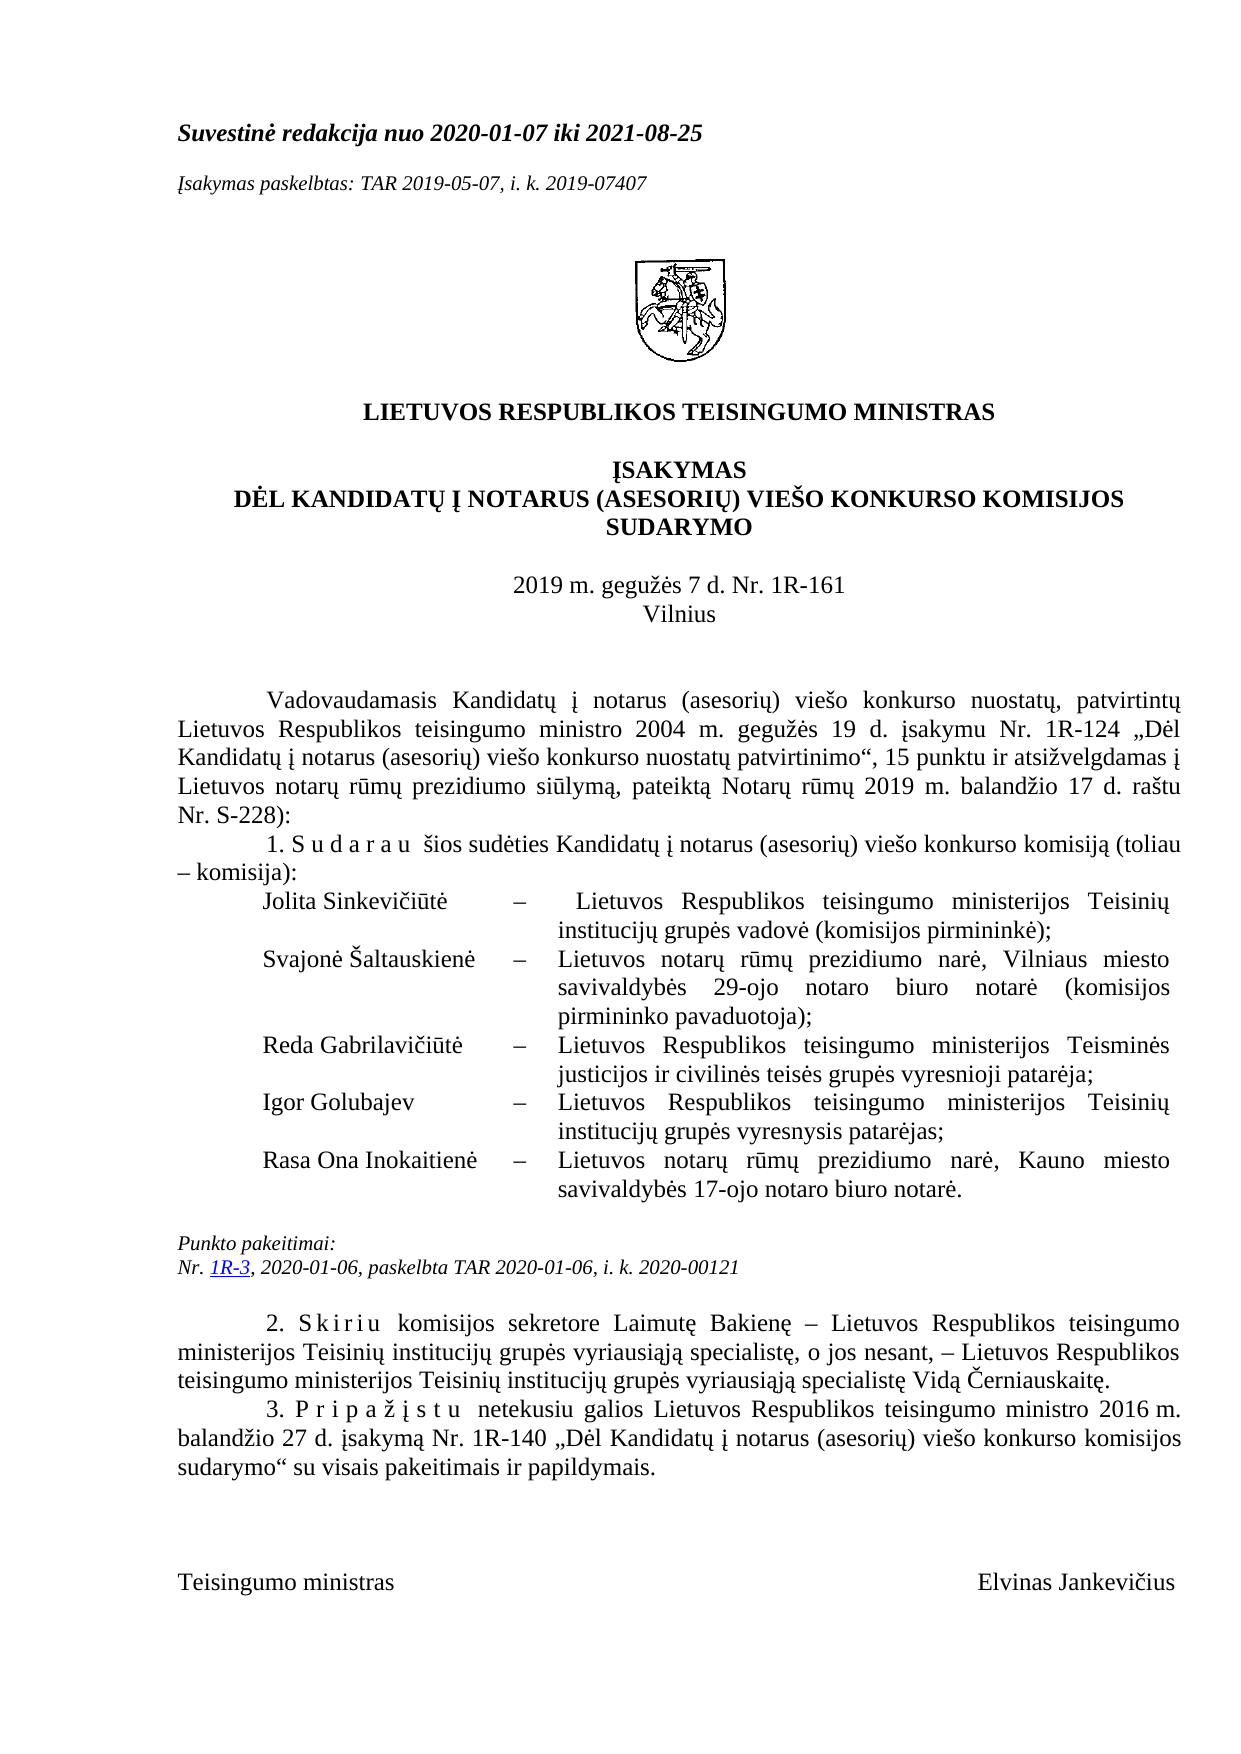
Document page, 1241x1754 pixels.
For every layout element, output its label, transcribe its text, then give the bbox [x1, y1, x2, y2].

text Nr. 1R-3, 2020-01-06, paskelbta TAR 2020-01-06, i. k. 2020-00121 [177, 1255, 1181, 1279]
text LIETUVOS RESPUBLIKOS TEISINGUMO MINISTRAS [177, 397, 1181, 426]
table_cell – [502, 1088, 546, 1145]
table_cell Lietuvos notarų rūmų prezidiumo narė, Vilniaus miesto savivaldybės 29-ojo notaro biuro notarė (komisijos pirmininko pavaduotoja); [546, 944, 1181, 1030]
table_header Jolita Sinkevičiūtė [251, 886, 502, 944]
table_header – [502, 886, 546, 944]
text Teisingumo ministras Elvinas Jankevičius [177, 1567, 1181, 1596]
table_cell Igor Golubajev [251, 1088, 502, 1145]
table_cell Rasa Ona Inokaitienė [251, 1145, 502, 1202]
table_cell Lietuvos Respublikos teisingumo ministerijos Teisinių institucijų grupės vyresnysis patarėjas; [546, 1088, 1181, 1145]
text 2019 m. gegužės 7 d. Nr. 1R-161 [177, 570, 1181, 599]
table_cell Lietuvos notarų rūmų prezidiumo narė, Kauno miesto savivaldybės 17-ojo notaro biuro notarė. [546, 1145, 1181, 1202]
table_header Lietuvos Respublikos teisingumo ministerijos Teisinių institucijų grupės vadovė (komisijos pirmininkė); [546, 886, 1181, 944]
table_cell Lietuvos Respublikos teisingumo ministerijos Teisminės justicijos ir civilinės teisės grupės vyresnioji patarėja; [546, 1030, 1181, 1087]
text Įsakymas paskelbtas: TAR 2019-05-07, i. k. 2019-07407 [177, 171, 1181, 195]
table_cell – [502, 1145, 546, 1202]
text Vadovaudamasis Kandidatų į notarus (asesorių) viešo konkurso nuostatų, patvirtintų Lietuvos Respublikos teisingumo ministro 2004 m. gegužės 19 d. įsakymu Nr. 1R-124 „Dėl Kandidatų į notarus (asesorių) viešo konkurso nuostatų patvirtinimo“, 15 punktu ir atsižvelgdamas į Lietuvos notarų rūmų prezidiumo siūlymą, pateiktą Notarų rūmų 2019 m. balandžio 17 d. raštu Nr. S-228): [177, 685, 1181, 829]
text ĮSAKYMAS [177, 455, 1181, 484]
text DĖL KANDIDATŲ Į NOTARUS (ASESORIŲ) VIEŠO KONKURSO KOMISIJOS SUDARYMO [177, 484, 1181, 541]
table_cell – [502, 944, 546, 1030]
text Punkto pakeitimai: [177, 1231, 1181, 1255]
table_cell Reda Gabrilavičiūtė [251, 1030, 502, 1087]
text Vilnius [177, 599, 1181, 627]
table_cell – [502, 1030, 546, 1087]
text Suvestinė redakcija nuo 2020-01-07 iki 2021-08-25 [177, 118, 1181, 147]
text 1. Sudarau šios sudėties Kandidatų į notarus (asesorių) viešo konkurso komisiją (toliau – komisija): [177, 829, 1181, 886]
text 2. Skiriu komisijos sekretore Laimutę Bakienę – Lietuvos Respublikos teisingumo ministerijos Teisinių institucijų grupės vyriausiąją specialistę, o jos nesant, – Lietuvos Respublikos teisingumo ministerijos Teisinių institucijų grupės vyriausiąją specialistę Vidą Černiauskaitę. [177, 1308, 1181, 1394]
table_cell Svajonė Šaltauskienė [251, 944, 502, 1030]
text 3. Pripažįstu netekusiu galios Lietuvos Respublikos teisingumo ministro 2016 m. balandžio 27 d. įsakymą Nr. 1R-140 „Dėl Kandidatų į notarus (asesorių) viešo konkurso komisijos sudarymo“ su visais pakeitimais ir papildymais. [177, 1394, 1181, 1481]
